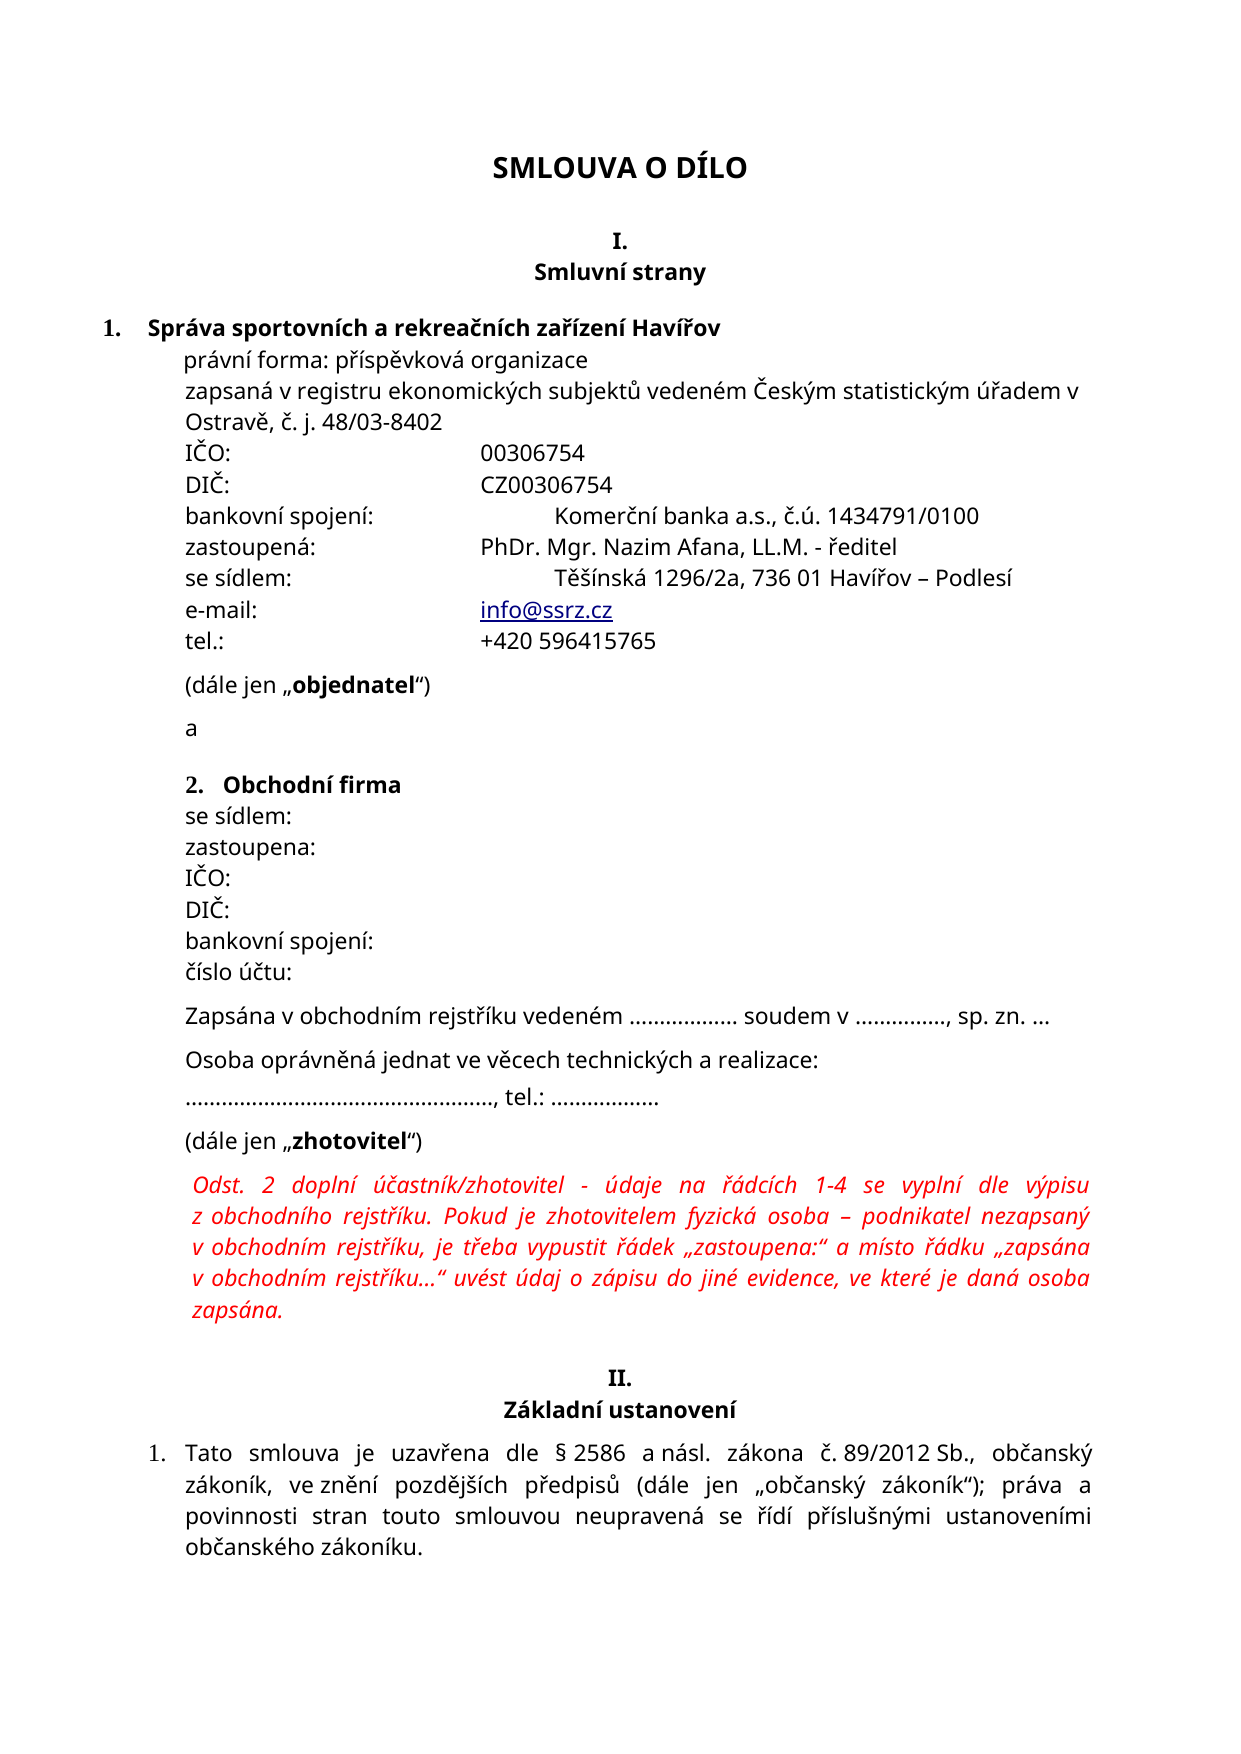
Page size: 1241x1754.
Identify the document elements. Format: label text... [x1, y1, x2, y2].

text zapsaná v registru ekonomických subjektů vedeném Českým statistickým úřadem v Ostravě, č. j. 48/03-8402 [185, 375, 1093, 437]
text se sídlem: [185, 800, 1093, 831]
text IČO: [185, 862, 1093, 893]
text II. Základní ustanovení [148, 1362, 1093, 1425]
text Zapsána v obchodním rejstříku vedeném ……………… soudem v ……………, sp. zn. … [185, 1000, 1093, 1031]
text DIČ: [185, 893, 1093, 925]
text číslo účtu: [185, 956, 1093, 987]
text Odst. 2 doplní účastník/zhotovitel - údaje na řádcích 1-4 se vyplní dle výpisu z obchodního rejstříku. Pokud je zhotovitelem fyzická osoba – podnikatel nezapsaný v obchodním rejstříku, je třeba vypustit řádek „zastoupena:“ a místo řádku „zapsána v obchodním rejstříku…“ uvést údaj o zápisu do jiné evidence, ve které je daná osoba zapsána. [192, 1168, 1093, 1325]
text (dále jen „objednatel“) [185, 668, 1093, 700]
list Správa sportovních a rekreačních zařízení Havířov [102, 312, 1093, 343]
text a [185, 712, 1093, 743]
text Osoba oprávněná jednat ve věcech technických a realizace: [185, 1043, 1093, 1075]
text IČO: 00306754 [185, 437, 1093, 468]
text zastoupená: PhDr. Mgr. Nazim Afana, LL.M. - ředitel [185, 531, 1093, 562]
text bankovní spojení: Komerční banka a.s., č.ú. 1434791/0100 [185, 500, 1093, 531]
text tel.: +420 596415765 [185, 625, 1093, 656]
text právní forma: příspěvková organizace [148, 343, 1093, 375]
text e-mail: info@ssrz.cz [185, 593, 1093, 625]
text bankovní spojení: [185, 925, 1093, 956]
text Smlouva o dílo [148, 148, 1093, 187]
list Obchodní firma [185, 768, 1093, 800]
text ……………………………………………, tel.: ……………… [185, 1081, 1093, 1112]
text I. Smluvní strany [148, 225, 1093, 287]
list Tato smlouva je uzavřena dle § 2586 a násl. zákona č. 89/2012 Sb., občanský zákoník, ve znění pozdějších předpisů (dále jen „občanský zákoník“); práva a povinnosti stran touto smlouvou neupravená se řídí příslušnými ustanoveními občanského zákoníku. [148, 1437, 1093, 1562]
text se sídlem: Těšínská 1296/2a, 736 01 Havířov – Podlesí [185, 562, 1093, 593]
text (dále jen „zhotovitel“) [185, 1125, 1093, 1156]
text DIČ: CZ00306754 [185, 468, 1093, 500]
text zastoupena: [185, 831, 1093, 862]
